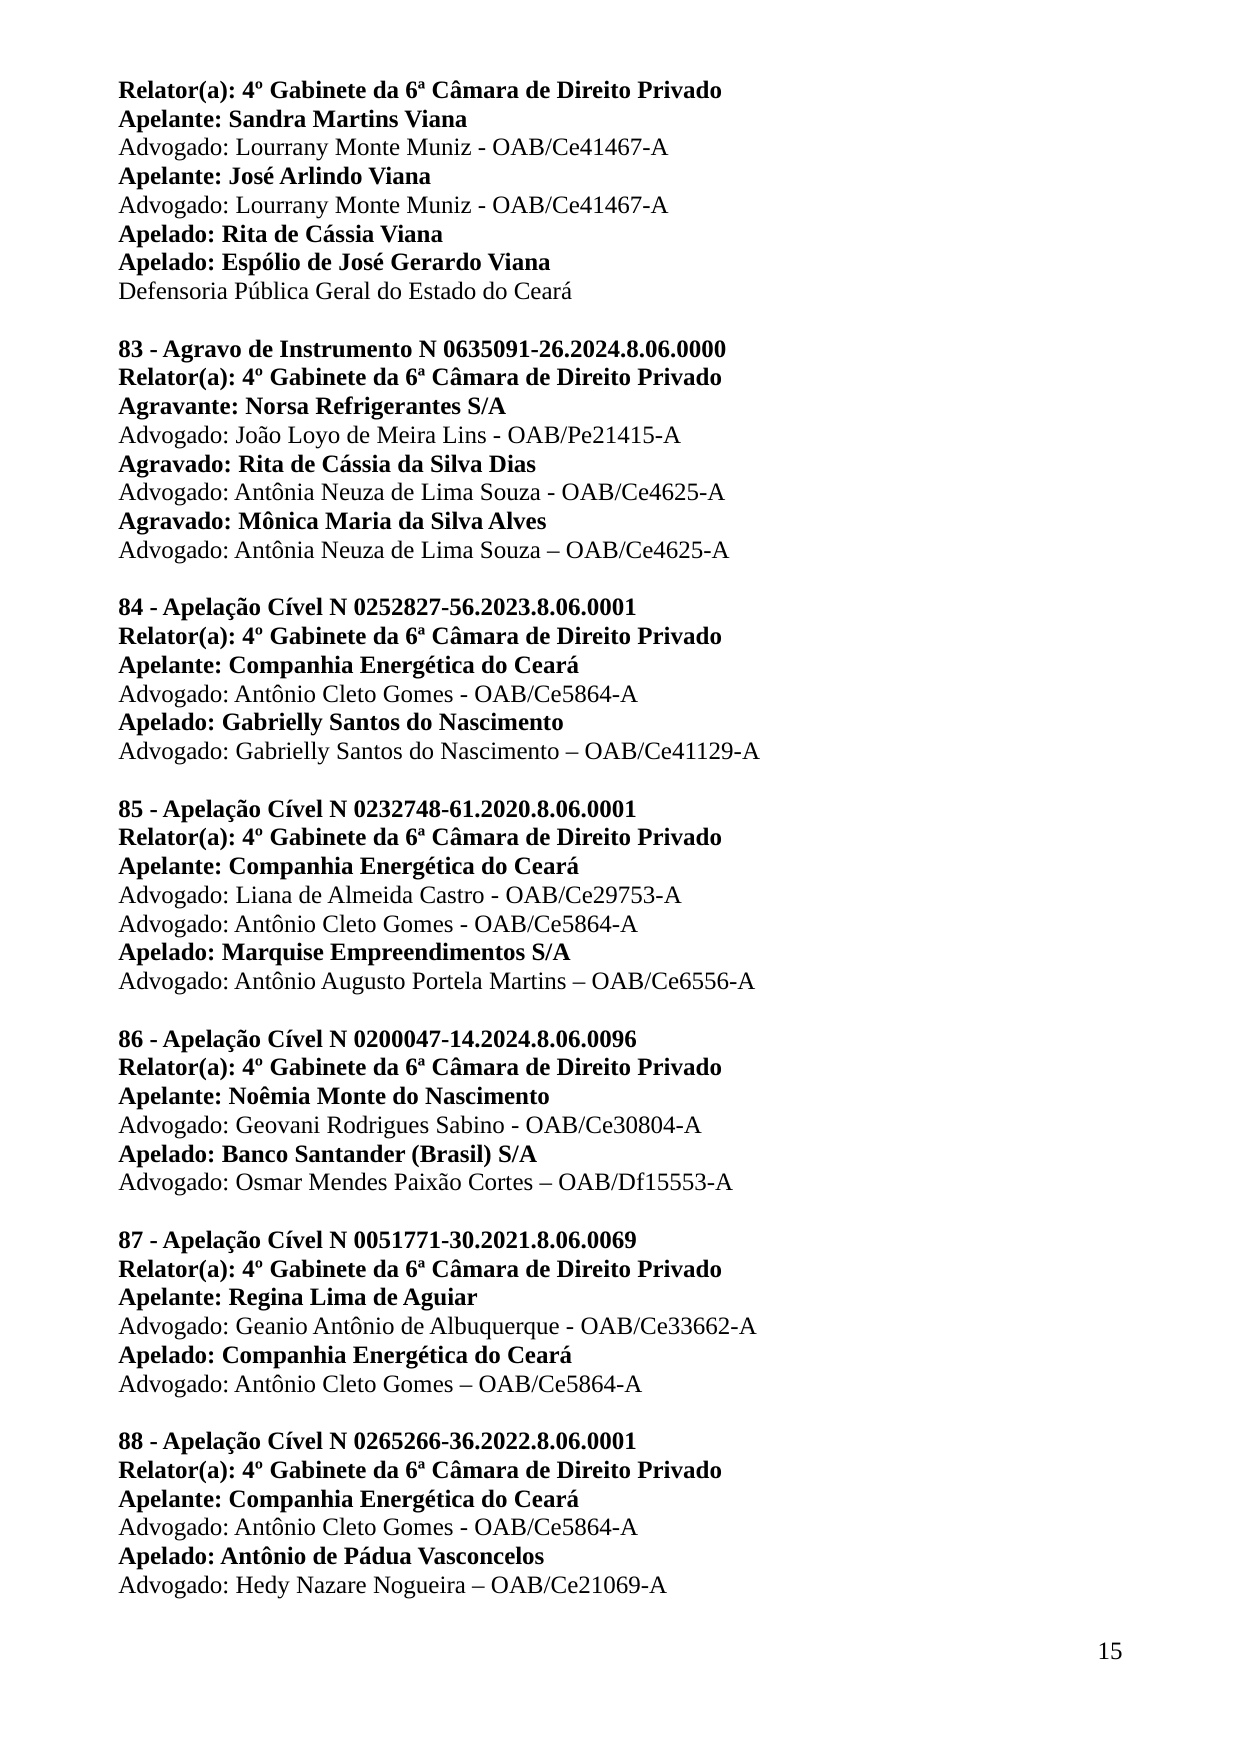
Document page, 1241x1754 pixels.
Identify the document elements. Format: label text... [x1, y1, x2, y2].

text 88 - Apelação Cível N 0265266-36.2022.8.06.0001 Relator(a): 4º Gabinete da 6ª Câmara de Direito Privado Apelante: Companhia Energética do Ceará Advogado: Antônio Cleto Gomes - OAB/Ce5864-A Apelado: Antônio de Pádua Vasconcelos Advogado: Hedy Nazare Nogueira – OAB/Ce21069-A [118, 1397, 1122, 1599]
text 84 - Apelação Cível N 0252827-56.2023.8.06.0001 Relator(a): 4º Gabinete da 6ª Câmara de Direito Privado Apelante: Companhia Energética do Ceará Advogado: Antônio Cleto Gomes - OAB/Ce5864-A Apelado: Gabrielly Santos do Nascimento Advogado: Gabrielly Santos do Nascimento – OAB/Ce41129-A [118, 564, 1122, 765]
text 83 - Agravo de Instrumento N 0635091-26.2024.8.06.0000 Relator(a): 4º Gabinete da 6ª Câmara de Direito Privado Agravante: Norsa Refrigerantes S/A Advogado: João Loyo de Meira Lins - OAB/Pe21415-A Agravado: Rita de Cássia da Silva Dias Advogado: Antônia Neuza de Lima Souza - OAB/Ce4625-A Agravado: Mônica Maria da Silva Alves Advogado: Antônia Neuza de Lima Souza – OAB/Ce4625-A [118, 305, 1122, 564]
text Relator(a): 4º Gabinete da 6ª Câmara de Direito Privado Apelante: Sandra Martins Viana Advogado: Lourrany Monte Muniz - OAB/Ce41467-A Apelante: José Arlindo Viana Advogado: Lourrany Monte Muniz - OAB/Ce41467-A Apelado: Rita de Cássia Viana Apelado: Espólio de José Gerardo Viana [118, 75, 1122, 276]
text 85 - Apelação Cível N 0232748-61.2020.8.06.0001 Relator(a): 4º Gabinete da 6ª Câmara de Direito Privado Apelante: Companhia Energética do Ceará Advogado: Liana de Almeida Castro - OAB/Ce29753-A Advogado: Antônio Cleto Gomes - OAB/Ce5864-A Apelado: Marquise Empreendimentos S/A Advogado: Antônio Augusto Portela Martins – OAB/Ce6556-A [118, 765, 1122, 995]
text Defensoria Pública Geral do Estado do Ceará [118, 276, 1122, 305]
text 87 - Apelação Cível N 0051771-30.2021.8.06.0069 Relator(a): 4º Gabinete da 6ª Câmara de Direito Privado Apelante: Regina Lima de Aguiar Advogado: Geanio Antônio de Albuquerque - OAB/Ce33662-A Apelado: Companhia Energética do Ceará Advogado: Antônio Cleto Gomes – OAB/Ce5864-A [118, 1196, 1122, 1397]
text 86 - Apelação Cível N 0200047-14.2024.8.06.0096 Relator(a): 4º Gabinete da 6ª Câmara de Direito Privado Apelante: Noêmia Monte do Nascimento Advogado: Geovani Rodrigues Sabino - OAB/Ce30804-A Apelado: Banco Santander (Brasil) S/A Advogado: Osmar Mendes Paixão Cortes – OAB/Df15553-A [118, 995, 1122, 1196]
